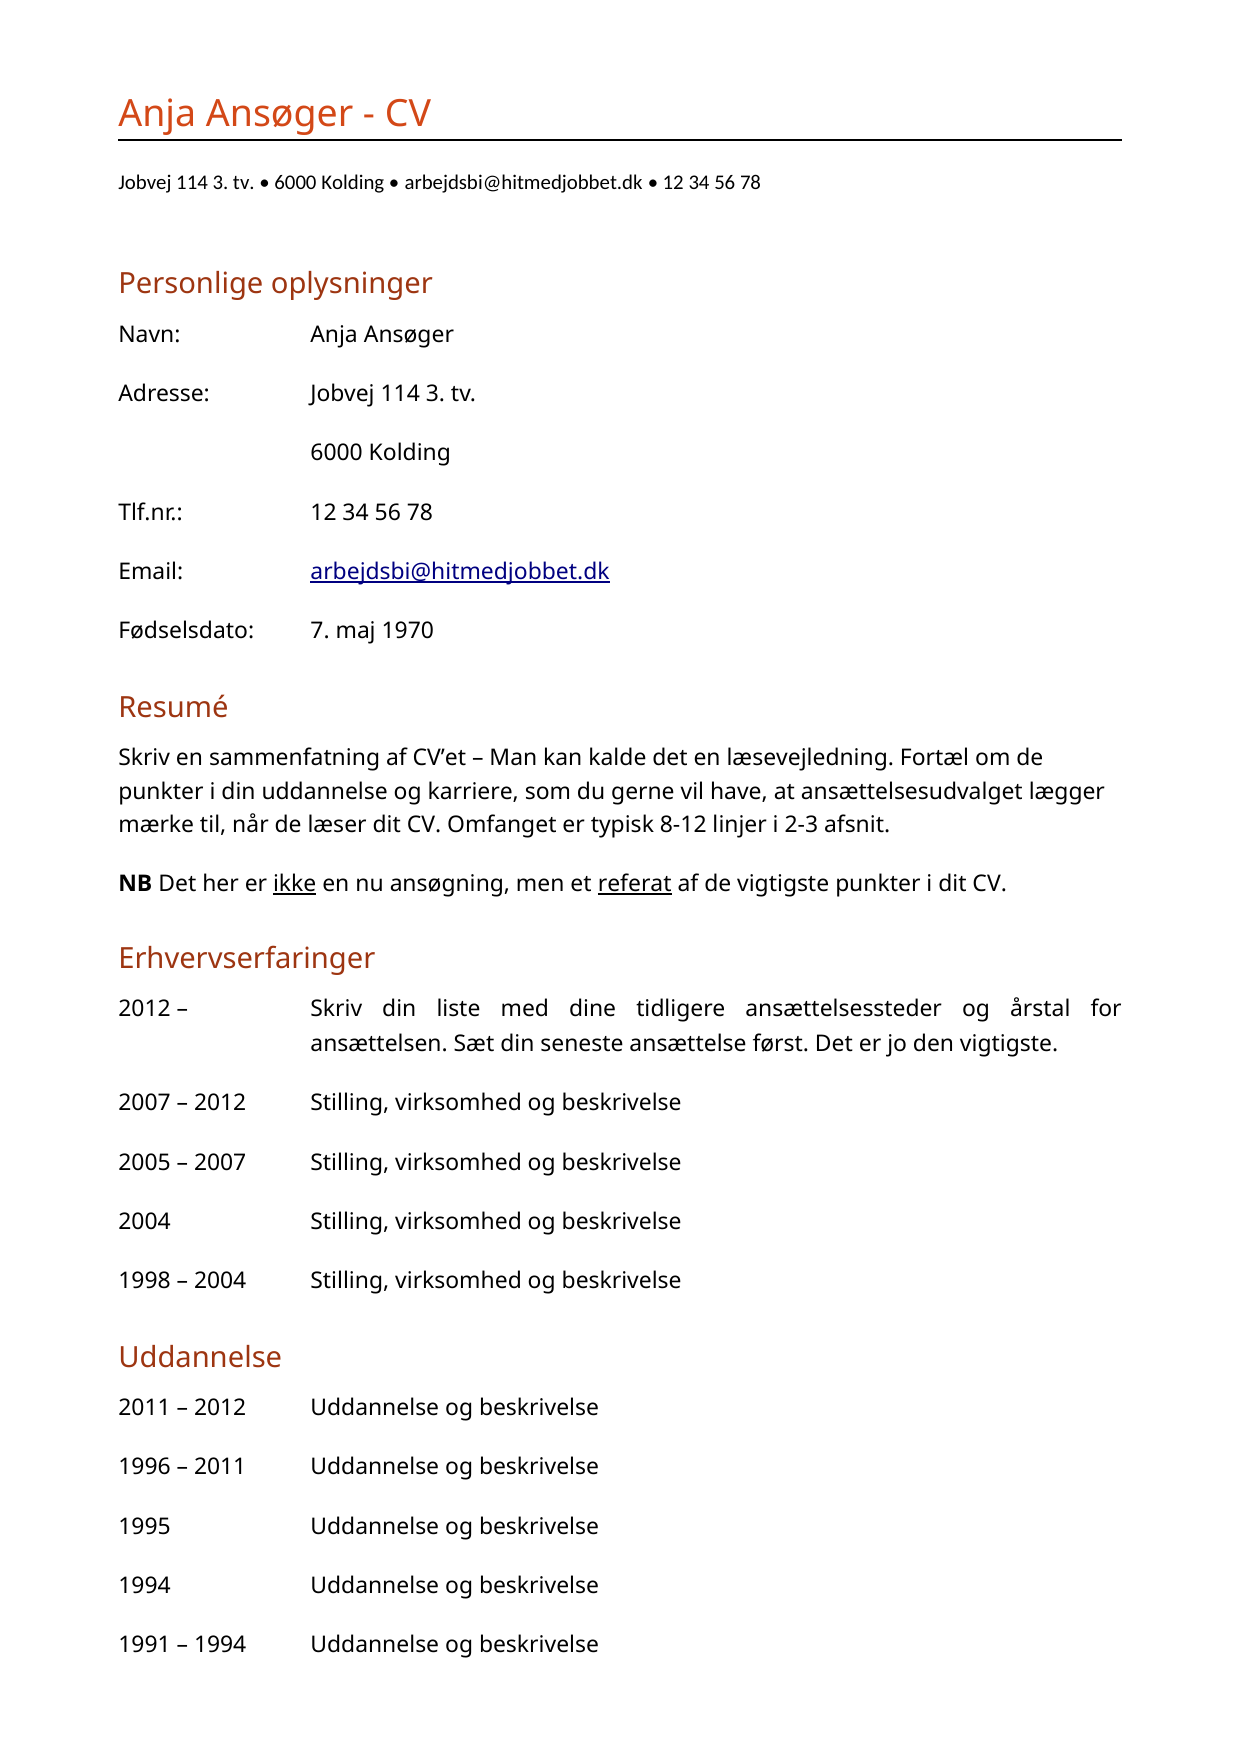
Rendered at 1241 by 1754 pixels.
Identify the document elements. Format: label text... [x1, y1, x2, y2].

text Navn: Anja Ansøger [118, 317, 1122, 349]
text 2011 – 2012 Uddannelse og beskrivelse [118, 1391, 1122, 1422]
text 1998 – 2004 Stilling, virksomhed og beskrivelse [118, 1264, 1122, 1295]
text 2005 – 2007 Stilling, virksomhed og beskrivelse [118, 1145, 1122, 1177]
text 2007 – 2012 Stilling, virksomhed og beskrivelse [118, 1086, 1122, 1117]
text 1991 – 1994 Uddannelse og beskrivelse [118, 1628, 1122, 1660]
text Adresse: Jobvej 114 3. tv. [118, 377, 1122, 408]
text 2012 – Skriv din liste med dine tidligere ansættelsessteder og årstal for ansættelsen. Sæt din seneste ansættelse først. Det er jo den vigtigste. [118, 992, 1122, 1058]
subtitle Erhvervserfaringer [118, 937, 1122, 977]
text 1996 – 2011 Uddannelse og beskrivelse [118, 1450, 1122, 1482]
text 1994 Uddannelse og beskrivelse [118, 1569, 1122, 1600]
text NB Det her er ikke en nu ansøgning, men et referat af de vigtigste punkter i dit CV. [118, 866, 1122, 898]
text 2004 Stilling, virksomhed og beskrivelse [118, 1205, 1122, 1236]
subtitle Uddannelse [118, 1336, 1122, 1376]
subtitle Resumé [118, 686, 1122, 726]
text 1995 Uddannelse og beskrivelse [118, 1510, 1122, 1541]
text Fødselsdato: 7. maj 1970 [118, 614, 1122, 646]
subtitle Personlige oplysninger [118, 263, 1122, 302]
text Skriv en sammenfatning af CV’et – Man kan kalde det en læsevejledning. Fortæl om de punkter i din uddannelse og karriere, som du gerne vil have, at ansættelsesudvalget lægger mærke til, når de læser dit CV. Omfanget er typisk 8-12 linjer i 2-3 afsnit. [118, 741, 1122, 839]
text Tlf.nr.: 12 34 56 78 [118, 496, 1122, 527]
text 6000 Kolding [118, 436, 1122, 467]
text Email: arbejdsbi@hitmedjobbet.dk [118, 555, 1122, 586]
